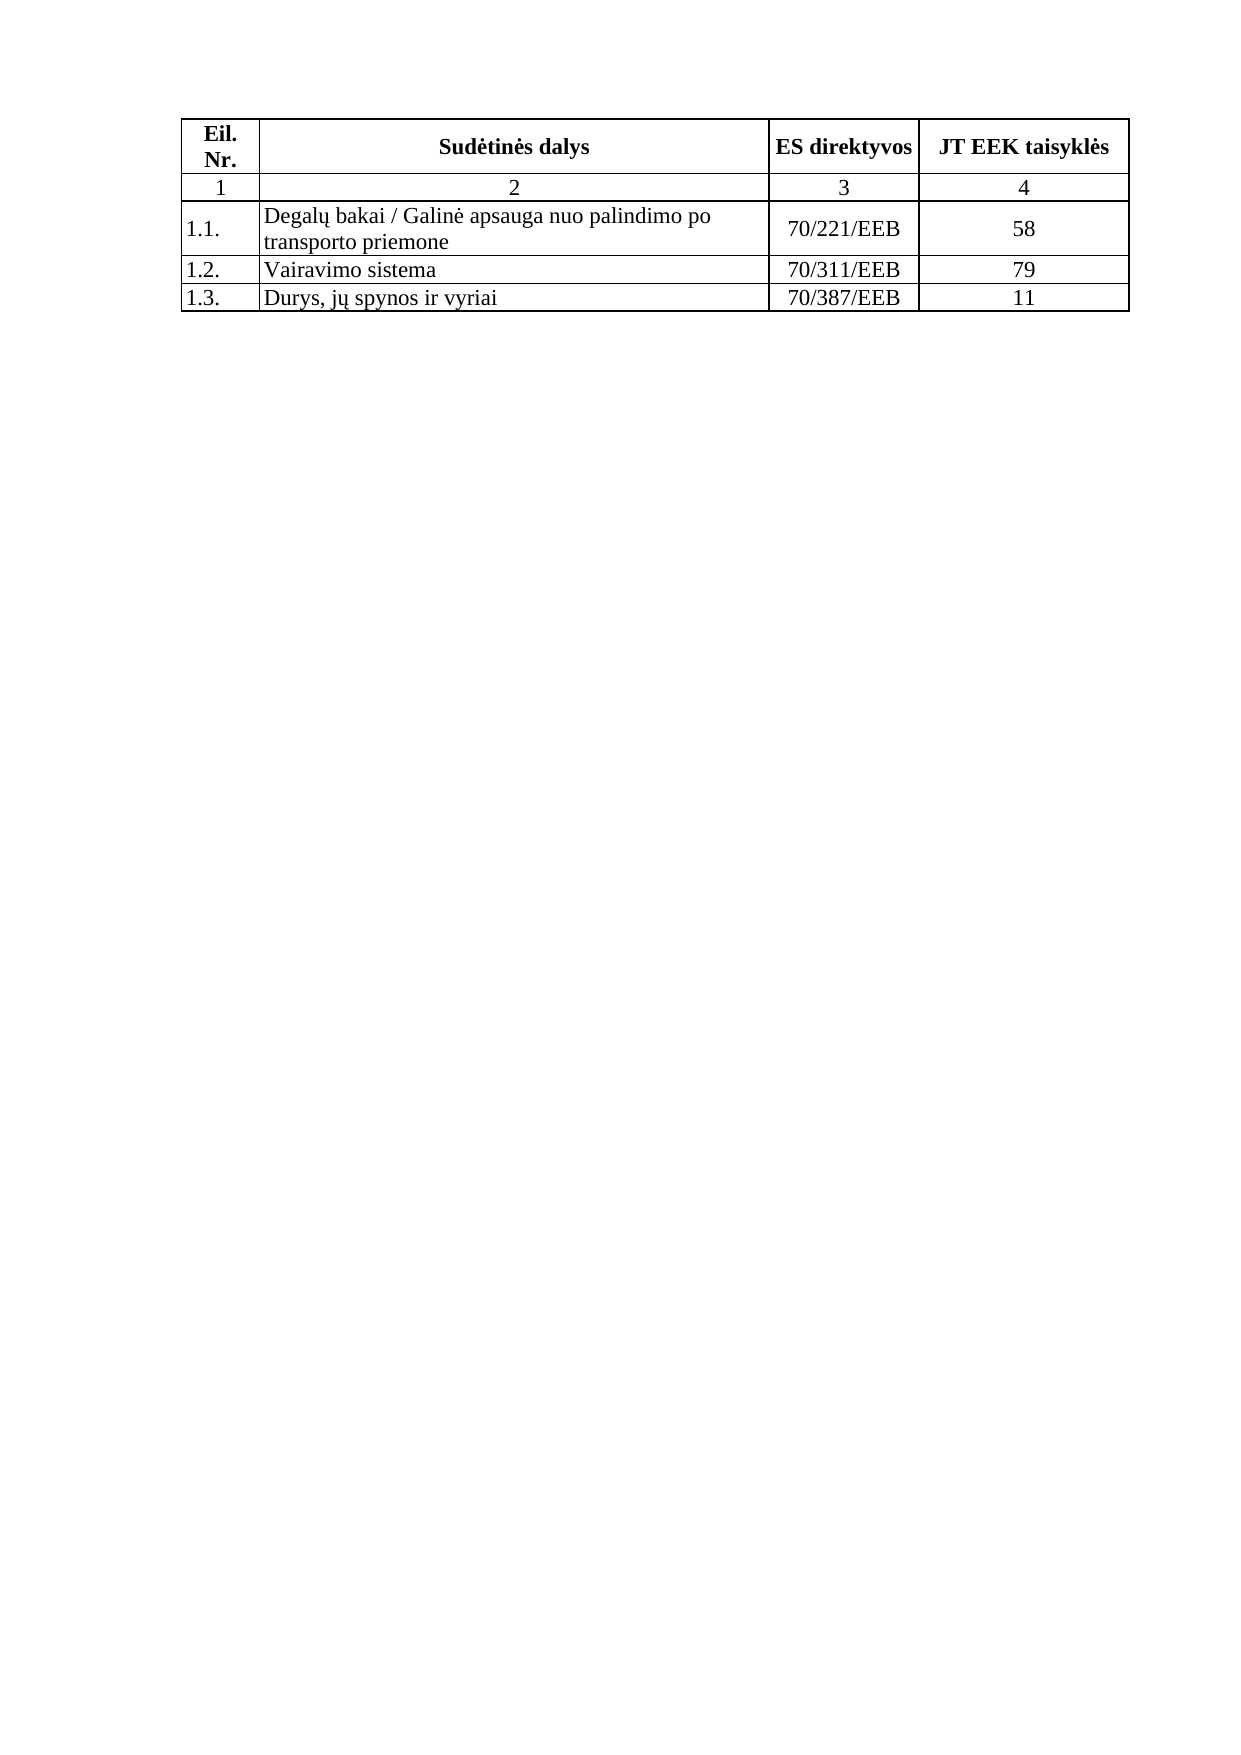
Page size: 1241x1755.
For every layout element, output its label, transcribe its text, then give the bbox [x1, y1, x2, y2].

table_header Sudėtinės dalys [260, 120, 768, 172]
table_cell 1.1. [182, 202, 259, 254]
table_cell 79 [920, 256, 1128, 282]
table_cell 3 [770, 174, 918, 200]
table_header JT EEK taisyklės [920, 120, 1128, 172]
table_header Eil. Nr. [182, 120, 259, 172]
table_cell Vairavimo sistema [260, 256, 768, 282]
table_cell 4 [920, 174, 1128, 200]
table_cell Degalų bakai / Galinė apsauga nuo palindimo po transporto priemone [260, 202, 768, 254]
table_cell 11 [920, 284, 1128, 310]
table_cell 70/311/EEB [770, 256, 918, 282]
table_cell Durys, jų spynos ir vyriai [260, 284, 768, 310]
table_cell 70/387/EEB [770, 284, 918, 310]
table_cell 1.2. [182, 256, 259, 282]
table_cell 1.3. [182, 284, 259, 310]
table_cell 70/221/EEB [770, 202, 918, 254]
table_cell 1 [182, 174, 259, 200]
table_cell 58 [920, 202, 1128, 254]
table_header ES direktyvos [770, 120, 918, 172]
table_cell 2 [260, 174, 768, 200]
